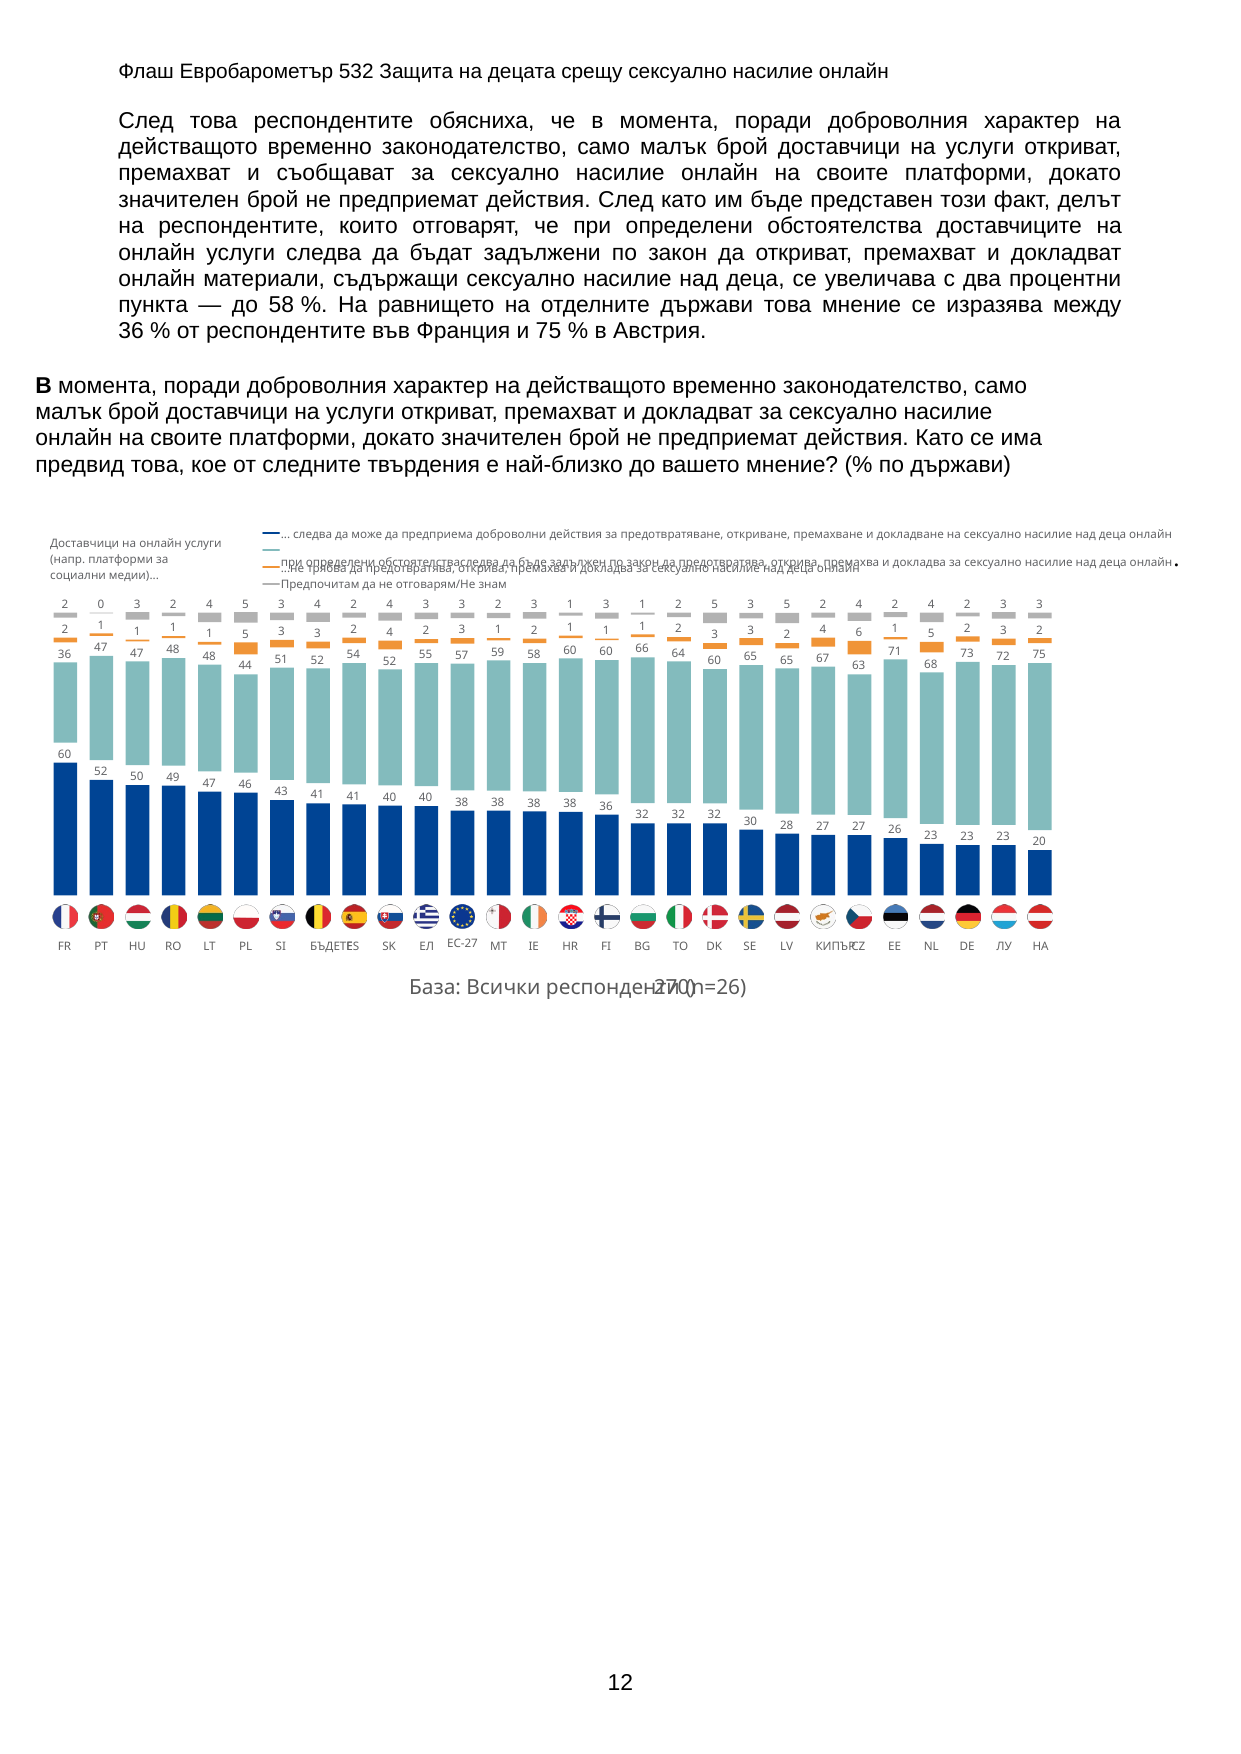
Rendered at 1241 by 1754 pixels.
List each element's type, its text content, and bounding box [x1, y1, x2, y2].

picture [810, 904, 836, 929]
picture [846, 904, 872, 929]
picture [233, 904, 259, 929]
picture [774, 904, 800, 929]
picture [666, 904, 692, 929]
picture [269, 904, 295, 929]
picture [161, 904, 187, 929]
picture [377, 904, 403, 929]
picture [341, 904, 367, 929]
picture [738, 904, 764, 929]
picture [630, 904, 656, 929]
picture [955, 904, 981, 929]
picture [486, 904, 511, 929]
picture [919, 904, 945, 929]
picture [594, 904, 620, 929]
picture [413, 904, 439, 929]
picture [52, 904, 78, 929]
picture [702, 904, 728, 929]
picture [883, 904, 908, 929]
picture [522, 904, 547, 929]
picture [305, 904, 331, 929]
picture [88, 904, 114, 929]
picture [991, 904, 1017, 929]
picture [197, 904, 223, 929]
picture [1027, 904, 1053, 929]
text След това респондентите обясниха, че в момента, поради доброволния характер на действащото временно законодателство, само малък брой доставчици на услуги откриват, премахват и съобщават за сексуално насилие онлайн на своите платформи, докато значителен брой не предприемат действия. След като им бъде представен този факт, делът на респондентите, които отговарят, че при определени обстоятелства доставчиците на онлайн услуги следва да бъдат задължени по закон да откриват, премахват и докладват онлайн материали, съдържащи сексуално насилие над деца, се увеличава с два процентни пункта — до 58 %. На равнището на отделните държави това мнение се изразява между 36 % от респондентите във Франция и 75 % в Австрия. [118, 107, 1122, 344]
picture [558, 904, 584, 929]
picture [449, 904, 475, 929]
picture [125, 904, 151, 929]
